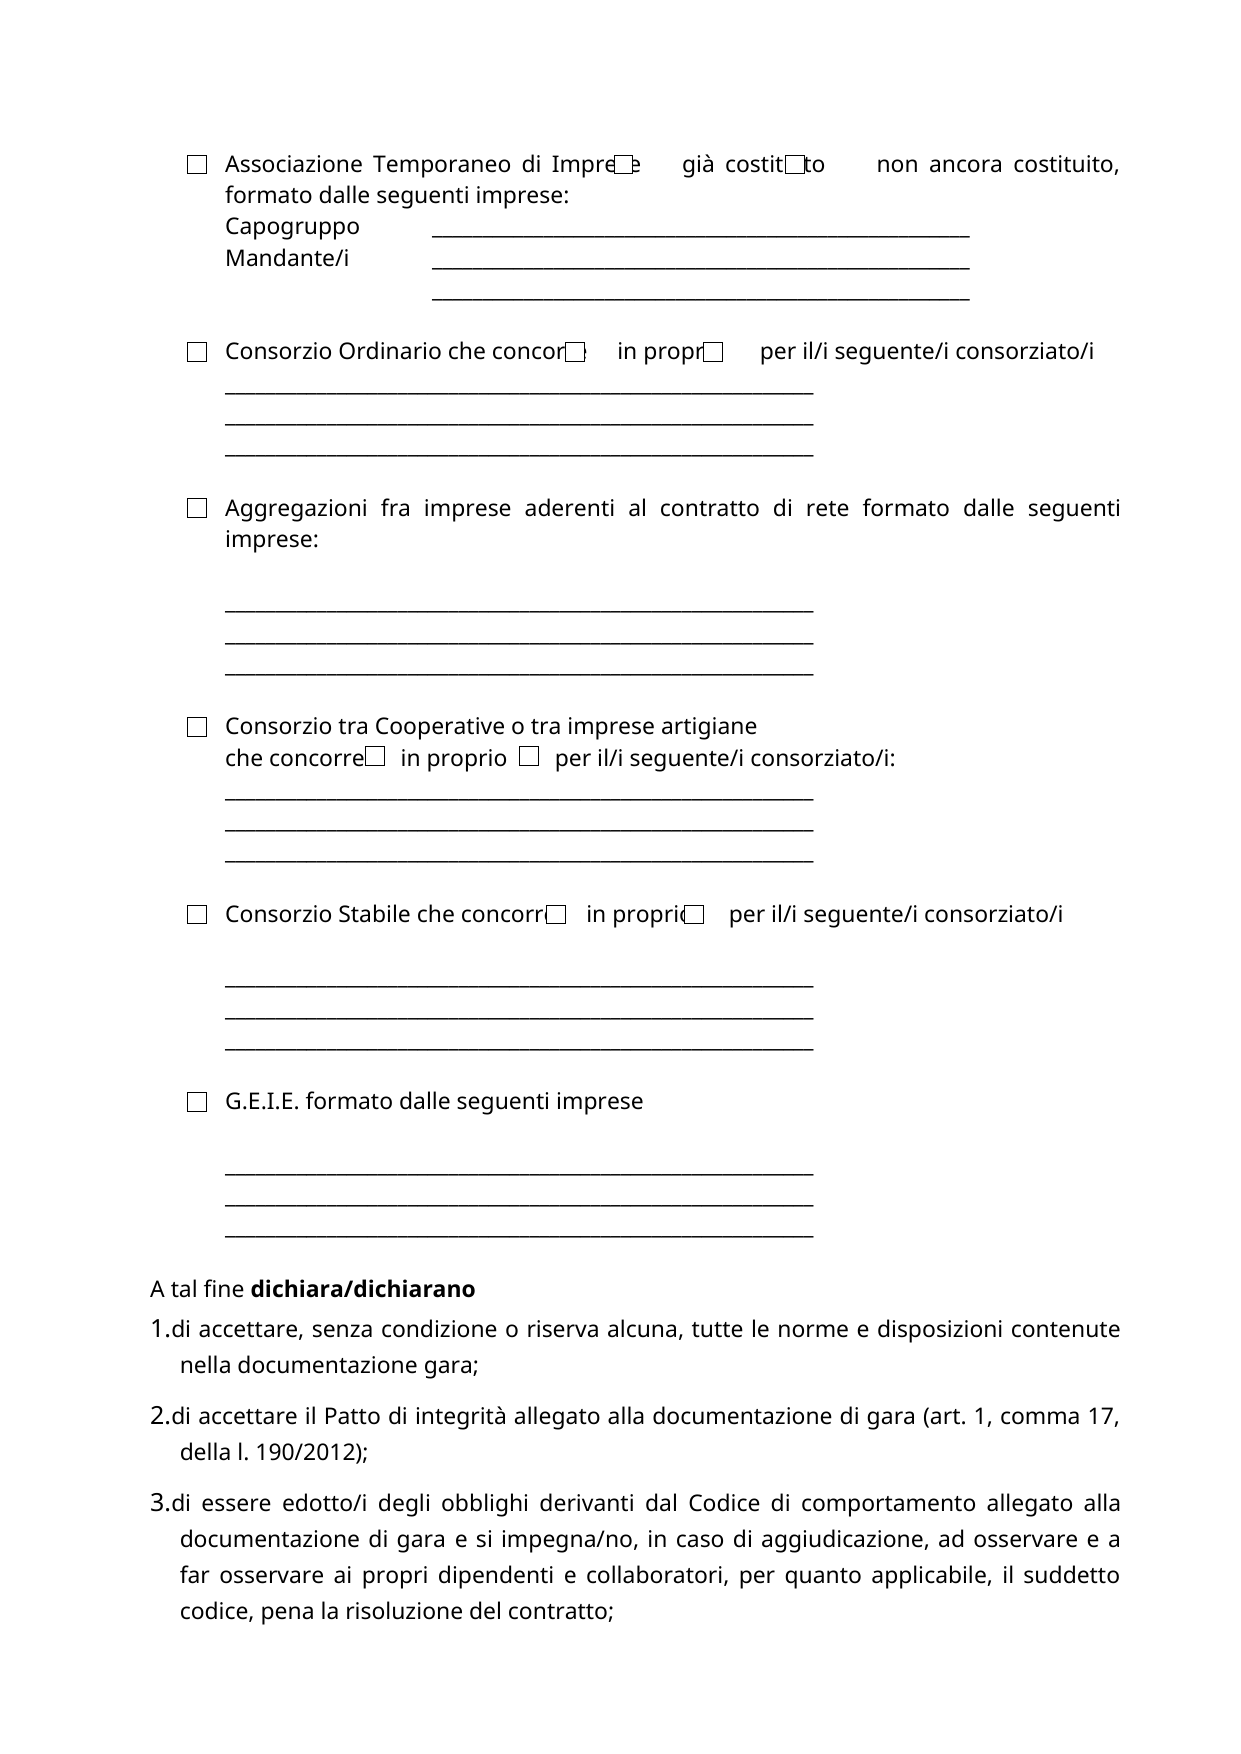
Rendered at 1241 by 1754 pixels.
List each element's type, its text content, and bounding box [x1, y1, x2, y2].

text Capogruppo _____________________________________________________ [225, 210, 1122, 241]
text __________________________________________________________ [225, 398, 1122, 429]
text Aggregazioni fra imprese aderenti al contratto di rete formato dalle seguenti imprese: [225, 491, 1122, 554]
text che concorre in proprio per il/i seguente/i consorziato/i: [225, 741, 1122, 773]
text __________________________________________________________ [225, 1023, 1122, 1054]
text __________________________________________________________ [225, 960, 1122, 991]
text __________________________________________________________ [225, 429, 1122, 460]
text Associazione Temporaneo di Imprese già costituito non ancora costituito, formato dalle seguenti imprese: [225, 148, 1122, 210]
list di accettare il Patto di integrità allegato alla documentazione di gara (art. 1, comma 17, della l. 190/2012); [150, 1397, 1122, 1467]
text _____________________________________________________ [225, 273, 1122, 304]
text Mandante/i _____________________________________________________ [225, 241, 1122, 273]
text G.E.I.E. formato dalle seguenti imprese [225, 1085, 1122, 1116]
text __________________________________________________________ [225, 991, 1122, 1023]
text __________________________________________________________ [225, 1210, 1122, 1241]
text Consorzio Ordinario che concorre in proprio per il/i seguente/i consorziato/i [225, 335, 1122, 366]
text __________________________________________________________ [225, 835, 1122, 866]
text __________________________________________________________ [225, 616, 1122, 648]
text __________________________________________________________ [225, 804, 1122, 835]
text A tal fine dichiara/dichiarano [150, 1273, 1122, 1304]
text __________________________________________________________ [225, 773, 1122, 804]
text __________________________________________________________ [225, 1179, 1122, 1210]
text __________________________________________________________ [225, 648, 1122, 679]
list di essere edotto/i degli obblighi derivanti dal Codice di comportamento allegato alla documentazione di gara e si impegna/no, in caso di aggiudicazione, ad osservare e a far osservare ai propri dipendenti e collaboratori, per quanto applicabile, il suddetto codice, pena la risoluzione del contratto; [150, 1484, 1122, 1626]
text __________________________________________________________ [225, 1148, 1122, 1179]
text Consorzio tra Cooperative o tra imprese artigiane [225, 710, 1122, 741]
text __________________________________________________________ [225, 585, 1122, 616]
text __________________________________________________________ [225, 366, 1122, 398]
text Consorzio Stabile che concorre in proprio per il/i seguente/i consorziato/i [225, 898, 1122, 929]
list di accettare, senza condizione o riserva alcuna, tutte le norme e disposizioni contenute nella documentazione gara; [150, 1310, 1122, 1380]
